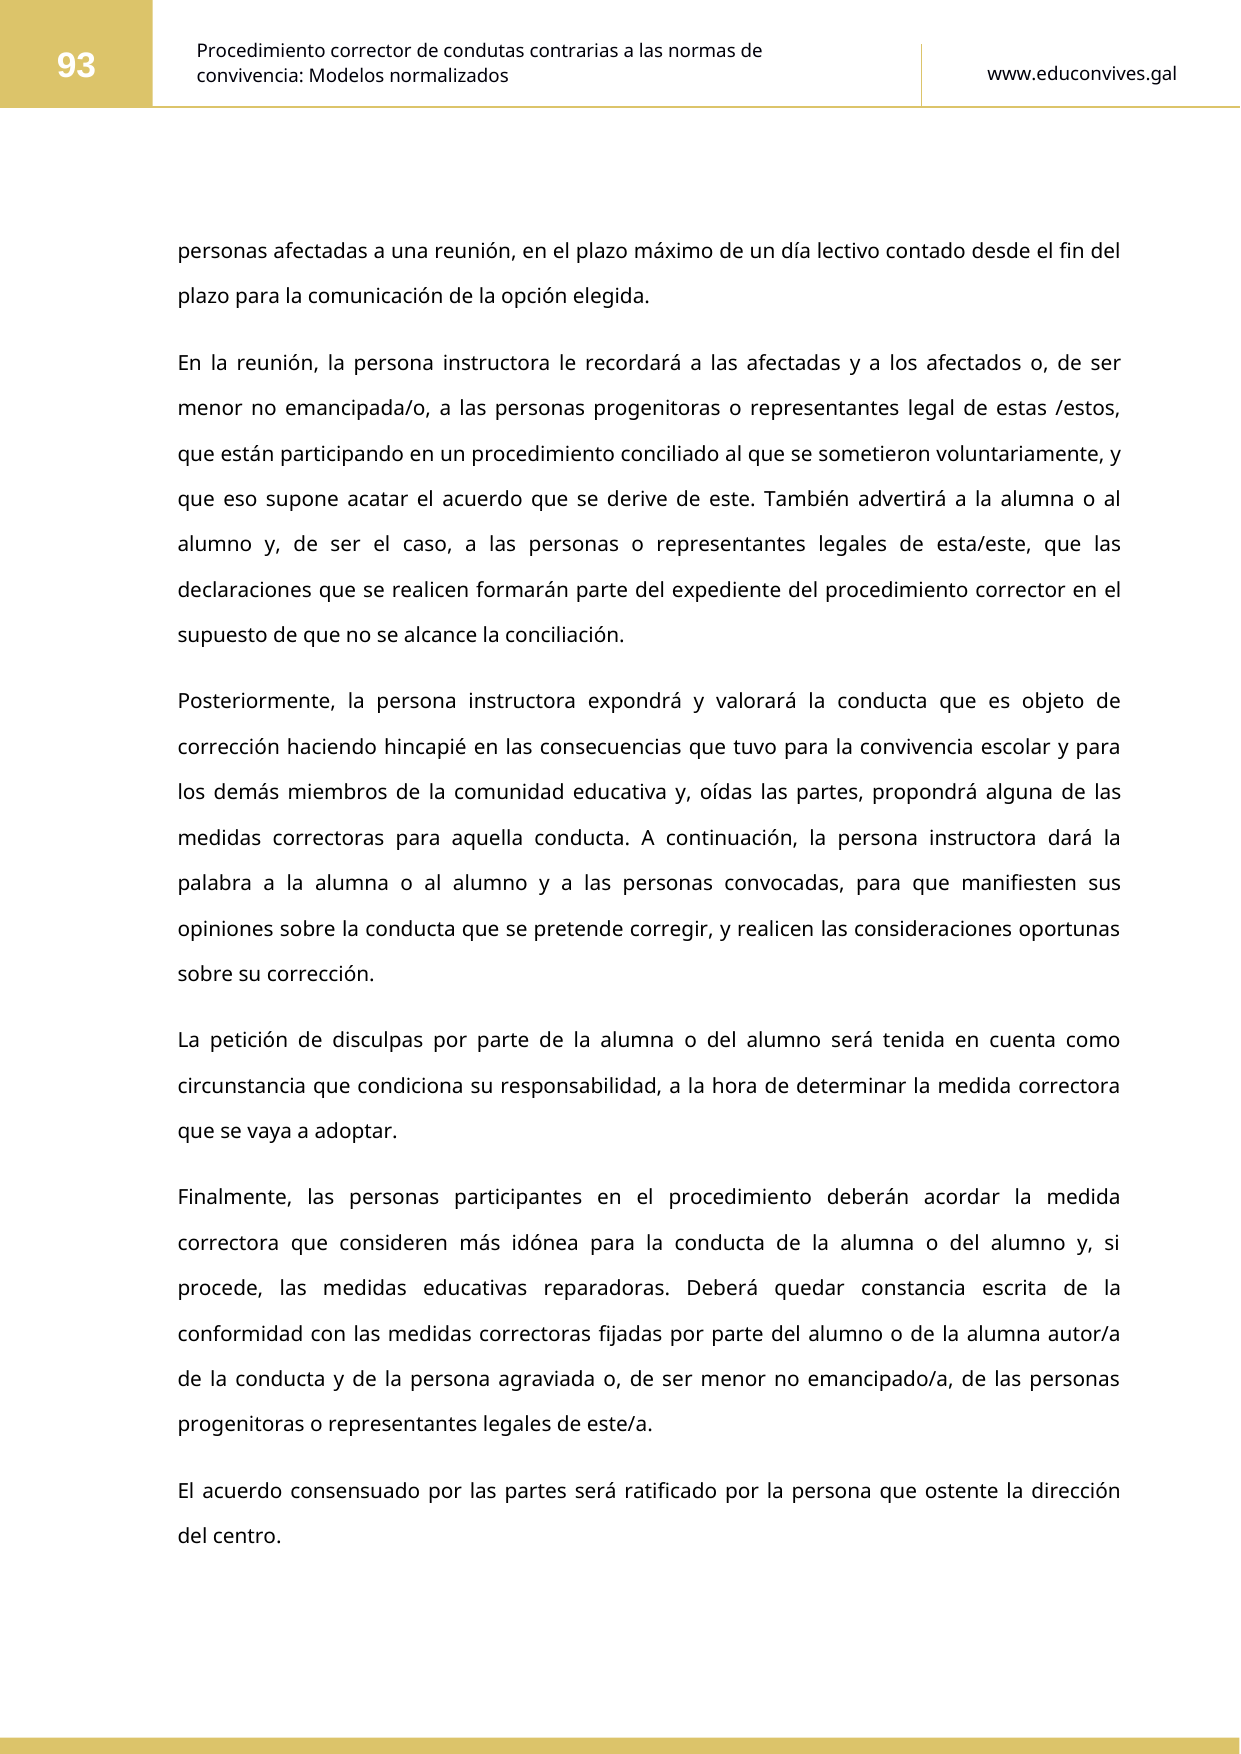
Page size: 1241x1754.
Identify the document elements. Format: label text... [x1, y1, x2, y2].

text El acuerdo consensuado por las partes será ratificado por la persona que ostente la dirección del centro. [177, 1476, 1122, 1550]
text En la reunión, la persona instructora le recordará a las afectadas y a los afectados o, de ser menor no emancipada/o, a las personas progenitoras o representantes legal de estas /estos, que están participando en un procedimiento conciliado al que se sometieron voluntariamente, y que eso supone acatar el acuerdo que se derive de este. También advertirá a la alumna o al alumno y, de ser el caso, a las personas o representantes legales de esta/este, que las declaraciones que se realicen formarán parte del expediente del procedimiento corrector en el supuesto de que no se alcance la conciliación. [177, 348, 1122, 649]
text La petición de disculpas por parte de la alumna o del alumno será tenida en cuenta como circunstancia que condiciona su responsabilidad, a la hora de determinar la medida correctora que se vaya a adoptar. [177, 1025, 1122, 1145]
text Finalmente, las personas participantes en el procedimiento deberán acordar la medida correctora que consideren más idónea para la conducta de la alumna o del alumno y, si procede, las medidas educativas reparadoras. Deberá quedar constancia escrita de la conformidad con las medidas correctoras fijadas por parte del alumno o de la alumna autor/a de la conducta y de la persona agraviada o, de ser menor no emancipado/a, de las personas progenitoras o representantes legales de este/a. [177, 1182, 1122, 1438]
text Posteriormente, la persona instructora expondrá y valorará la conducta que es objeto de corrección haciendo hincapié en las consecuencias que tuvo para la convivencia escolar y para los demás miembros de la comunidad educativa y, oídas las partes, propondrá alguna de las medidas correctoras para aquella conducta. A continuación, la persona instructora dará la palabra a la alumna o al alumno y a las personas convocadas, para que manifiesten sus opiniones sobre la conducta que se pretende corregir, y realicen las consideraciones oportunas sobre su corrección. [177, 687, 1122, 988]
text personas afectadas a una reunión, en el plazo máximo de un día lectivo contado desde el fin del plazo para la comunicación de la opción elegida. [177, 236, 1122, 310]
